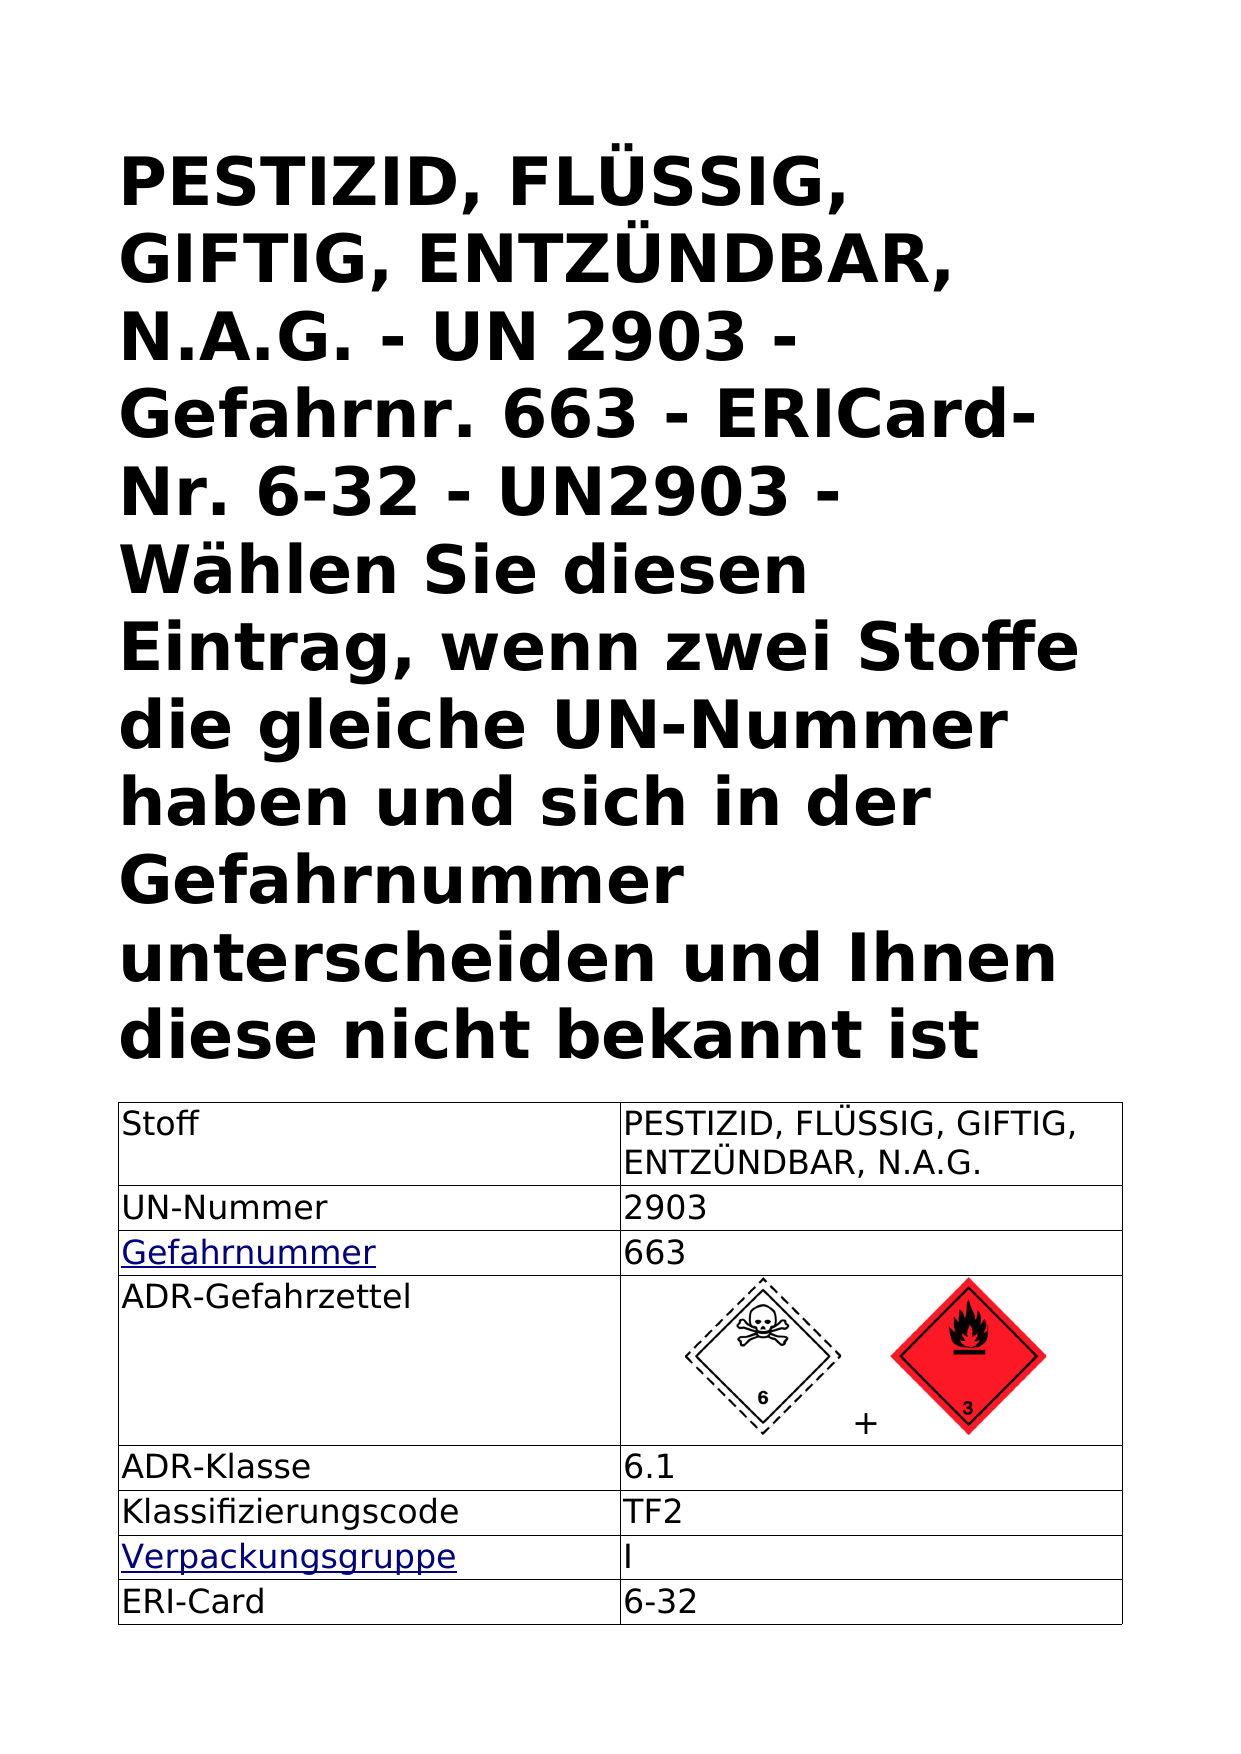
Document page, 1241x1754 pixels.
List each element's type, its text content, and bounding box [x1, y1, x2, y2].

table_cell ADR-Klasse [119, 1446, 620, 1490]
table_header Stoff [119, 1103, 620, 1185]
table_cell 663 [621, 1231, 1122, 1275]
subtitle PESTIZID, FLÜSSIG, GIFTIG, ENTZÜNDBAR, N.A.G. - UN 2903 - Gefahrnr. 663 - ERICard-Nr. 6-32 - UN2903 - Wählen Sie diesen Eintrag, wenn zwei Stoffe die gleiche UN-Nummer haben und sich in der Gefahrnummer unterscheiden und Ihnen diese nicht bekannt ist [118, 143, 1122, 1074]
table_cell Verpackungsgruppe [119, 1536, 620, 1579]
table_cell + [621, 1276, 1122, 1445]
table_cell ADR-Gefahrzettel [119, 1276, 620, 1445]
picture [685, 1277, 842, 1435]
table_cell Gefahrnummer [119, 1231, 620, 1275]
picture [890, 1277, 1047, 1435]
table_cell 6.1 [621, 1446, 1122, 1490]
table_cell ERI-Card [119, 1580, 620, 1624]
table_cell 6-32 [621, 1580, 1122, 1624]
table_cell I [621, 1536, 1122, 1579]
table_cell TF2 [621, 1491, 1122, 1534]
table_cell UN-Nummer [119, 1186, 620, 1230]
table_cell Klassifizierungscode [119, 1491, 620, 1534]
table_cell 2903 [621, 1186, 1122, 1230]
table_header PESTIZID, FLÜSSIG, GIFTIG, ENTZÜNDBAR, N.A.G. [621, 1103, 1122, 1185]
